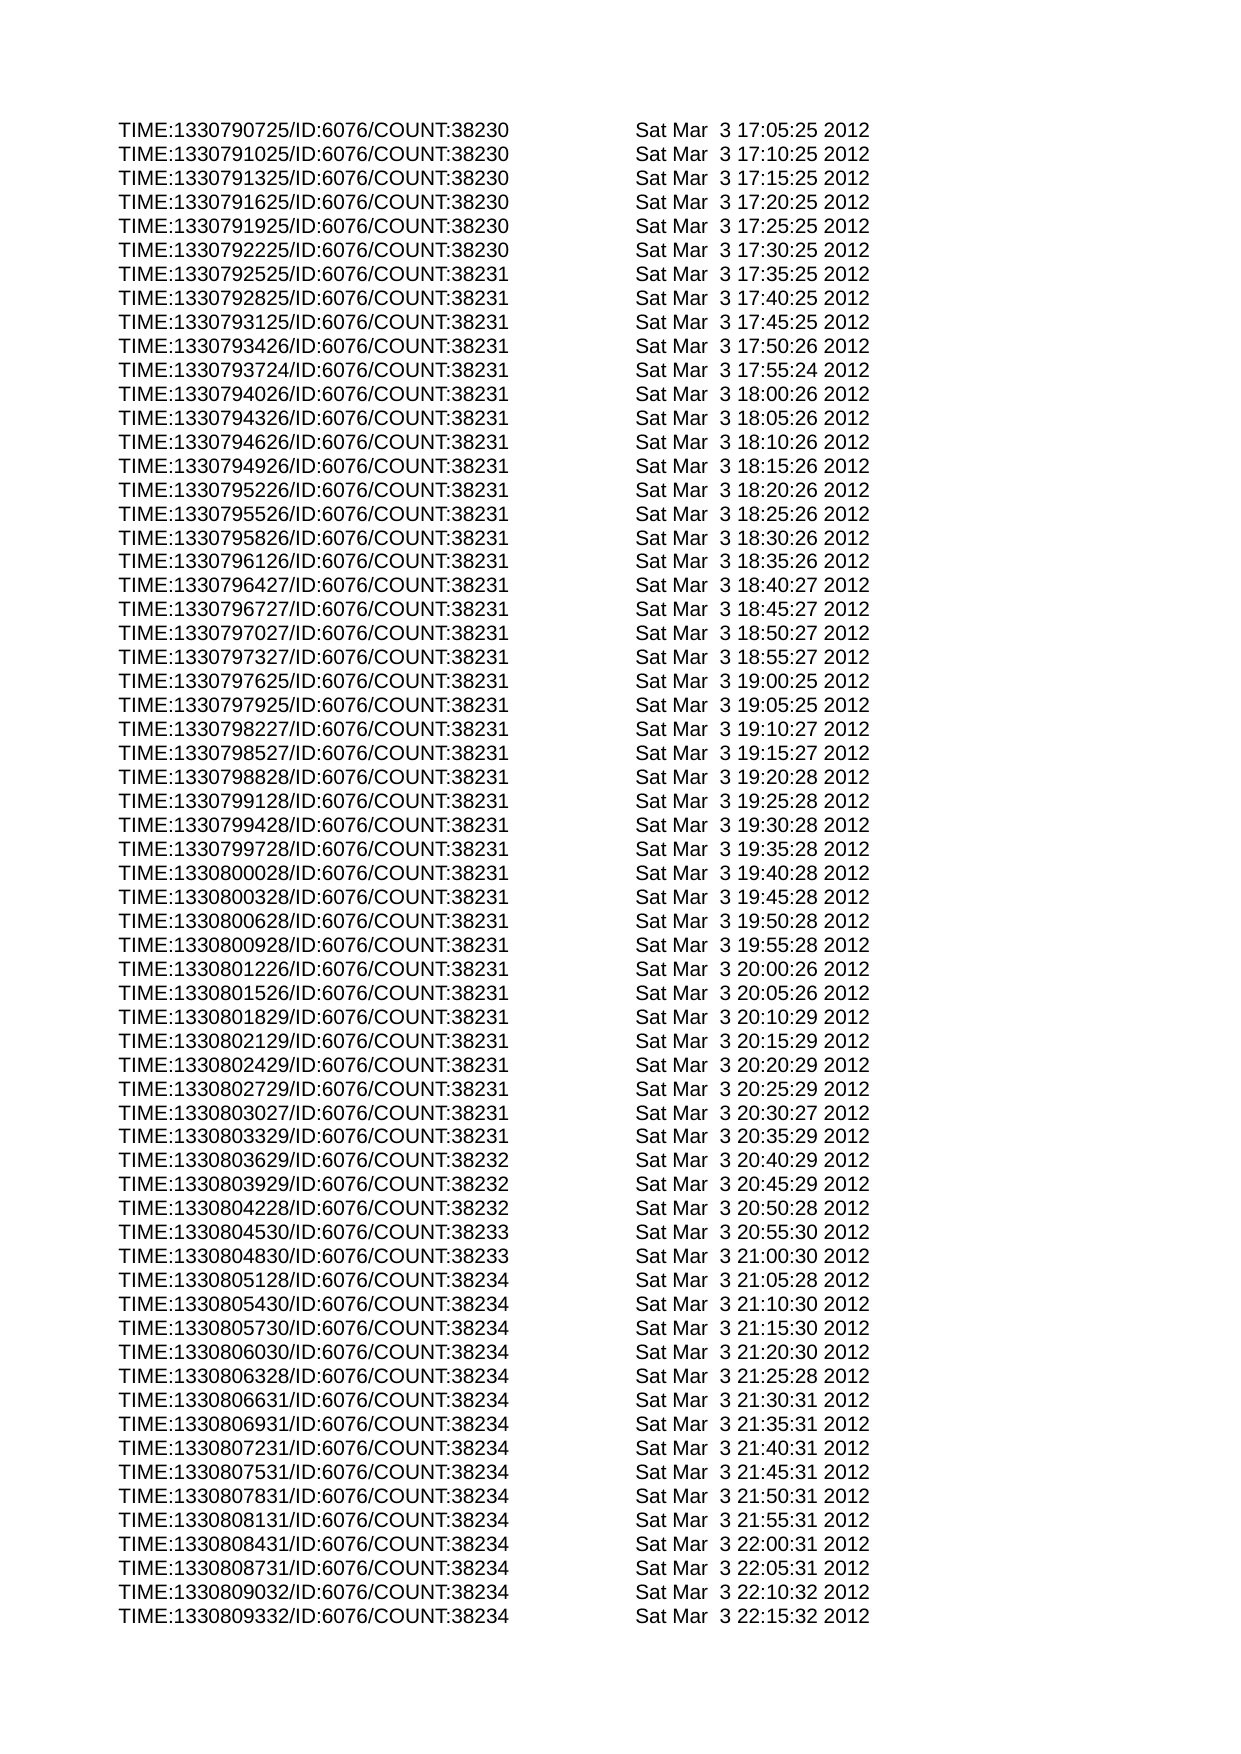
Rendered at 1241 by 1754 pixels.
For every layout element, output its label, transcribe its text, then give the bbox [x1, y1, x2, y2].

text TIME:1330799128/ID:6076/COUNT:38231 Sat Mar 3 19:25:28 2012 [118, 789, 1122, 813]
text TIME:1330797625/ID:6076/COUNT:38231 Sat Mar 3 19:00:25 2012 [118, 669, 1122, 693]
text TIME:1330792525/ID:6076/COUNT:38231 Sat Mar 3 17:35:25 2012 [118, 262, 1122, 286]
text TIME:1330805730/ID:6076/COUNT:38234 Sat Mar 3 21:15:30 2012 [118, 1316, 1122, 1340]
text TIME:1330798527/ID:6076/COUNT:38231 Sat Mar 3 19:15:27 2012 [118, 741, 1122, 765]
text TIME:1330791325/ID:6076/COUNT:38230 Sat Mar 3 17:15:25 2012 [118, 166, 1122, 190]
text TIME:1330806030/ID:6076/COUNT:38234 Sat Mar 3 21:20:30 2012 [118, 1340, 1122, 1364]
text TIME:1330803929/ID:6076/COUNT:38232 Sat Mar 3 20:45:29 2012 [118, 1172, 1122, 1196]
text TIME:1330800028/ID:6076/COUNT:38231 Sat Mar 3 19:40:28 2012 [118, 861, 1122, 885]
text TIME:1330807231/ID:6076/COUNT:38234 Sat Mar 3 21:40:31 2012 [118, 1436, 1122, 1460]
text TIME:1330801226/ID:6076/COUNT:38231 Sat Mar 3 20:00:26 2012 [118, 957, 1122, 981]
text TIME:1330796126/ID:6076/COUNT:38231 Sat Mar 3 18:35:26 2012 [118, 549, 1122, 573]
text TIME:1330802129/ID:6076/COUNT:38231 Sat Mar 3 20:15:29 2012 [118, 1028, 1122, 1052]
text TIME:1330807531/ID:6076/COUNT:38234 Sat Mar 3 21:45:31 2012 [118, 1460, 1122, 1484]
text TIME:1330791625/ID:6076/COUNT:38230 Sat Mar 3 17:20:25 2012 [118, 190, 1122, 214]
text TIME:1330793724/ID:6076/COUNT:38231 Sat Mar 3 17:55:24 2012 [118, 358, 1122, 382]
text TIME:1330804830/ID:6076/COUNT:38233 Sat Mar 3 21:00:30 2012 [118, 1244, 1122, 1268]
text TIME:1330808731/ID:6076/COUNT:38234 Sat Mar 3 22:05:31 2012 [118, 1556, 1122, 1579]
text TIME:1330798828/ID:6076/COUNT:38231 Sat Mar 3 19:20:28 2012 [118, 765, 1122, 789]
text TIME:1330809032/ID:6076/COUNT:38234 Sat Mar 3 22:10:32 2012 [118, 1579, 1122, 1603]
text TIME:1330801829/ID:6076/COUNT:38231 Sat Mar 3 20:10:29 2012 [118, 1004, 1122, 1028]
text TIME:1330801526/ID:6076/COUNT:38231 Sat Mar 3 20:05:26 2012 [118, 981, 1122, 1004]
text TIME:1330792225/ID:6076/COUNT:38230 Sat Mar 3 17:30:25 2012 [118, 238, 1122, 262]
text TIME:1330793426/ID:6076/COUNT:38231 Sat Mar 3 17:50:26 2012 [118, 334, 1122, 358]
text TIME:1330797925/ID:6076/COUNT:38231 Sat Mar 3 19:05:25 2012 [118, 693, 1122, 717]
text TIME:1330803629/ID:6076/COUNT:38232 Sat Mar 3 20:40:29 2012 [118, 1148, 1122, 1172]
text TIME:1330802729/ID:6076/COUNT:38231 Sat Mar 3 20:25:29 2012 [118, 1076, 1122, 1100]
text TIME:1330797027/ID:6076/COUNT:38231 Sat Mar 3 18:50:27 2012 [118, 621, 1122, 645]
text TIME:1330803329/ID:6076/COUNT:38231 Sat Mar 3 20:35:29 2012 [118, 1124, 1122, 1148]
text TIME:1330802429/ID:6076/COUNT:38231 Sat Mar 3 20:20:29 2012 [118, 1052, 1122, 1076]
text TIME:1330808131/ID:6076/COUNT:38234 Sat Mar 3 21:55:31 2012 [118, 1508, 1122, 1532]
text TIME:1330798227/ID:6076/COUNT:38231 Sat Mar 3 19:10:27 2012 [118, 717, 1122, 741]
text TIME:1330794626/ID:6076/COUNT:38231 Sat Mar 3 18:10:26 2012 [118, 429, 1122, 453]
text TIME:1330796727/ID:6076/COUNT:38231 Sat Mar 3 18:45:27 2012 [118, 597, 1122, 621]
text TIME:1330806931/ID:6076/COUNT:38234 Sat Mar 3 21:35:31 2012 [118, 1412, 1122, 1436]
text TIME:1330800328/ID:6076/COUNT:38231 Sat Mar 3 19:45:28 2012 [118, 885, 1122, 909]
text TIME:1330792825/ID:6076/COUNT:38231 Sat Mar 3 17:40:25 2012 [118, 286, 1122, 310]
text TIME:1330800928/ID:6076/COUNT:38231 Sat Mar 3 19:55:28 2012 [118, 933, 1122, 957]
text TIME:1330806328/ID:6076/COUNT:38234 Sat Mar 3 21:25:28 2012 [118, 1364, 1122, 1388]
text TIME:1330805430/ID:6076/COUNT:38234 Sat Mar 3 21:10:30 2012 [118, 1292, 1122, 1316]
text TIME:1330791925/ID:6076/COUNT:38230 Sat Mar 3 17:25:25 2012 [118, 214, 1122, 238]
text TIME:1330794926/ID:6076/COUNT:38231 Sat Mar 3 18:15:26 2012 [118, 453, 1122, 477]
text TIME:1330803027/ID:6076/COUNT:38231 Sat Mar 3 20:30:27 2012 [118, 1100, 1122, 1124]
text TIME:1330799428/ID:6076/COUNT:38231 Sat Mar 3 19:30:28 2012 [118, 813, 1122, 837]
text TIME:1330794026/ID:6076/COUNT:38231 Sat Mar 3 18:00:26 2012 [118, 382, 1122, 406]
text TIME:1330797327/ID:6076/COUNT:38231 Sat Mar 3 18:55:27 2012 [118, 645, 1122, 669]
text TIME:1330795226/ID:6076/COUNT:38231 Sat Mar 3 18:20:26 2012 [118, 477, 1122, 501]
text TIME:1330807831/ID:6076/COUNT:38234 Sat Mar 3 21:50:31 2012 [118, 1484, 1122, 1508]
text TIME:1330791025/ID:6076/COUNT:38230 Sat Mar 3 17:10:25 2012 [118, 142, 1122, 166]
text TIME:1330808431/ID:6076/COUNT:38234 Sat Mar 3 22:00:31 2012 [118, 1532, 1122, 1556]
text TIME:1330795826/ID:6076/COUNT:38231 Sat Mar 3 18:30:26 2012 [118, 525, 1122, 549]
text TIME:1330806631/ID:6076/COUNT:38234 Sat Mar 3 21:30:31 2012 [118, 1388, 1122, 1412]
text TIME:1330795526/ID:6076/COUNT:38231 Sat Mar 3 18:25:26 2012 [118, 501, 1122, 525]
text TIME:1330799728/ID:6076/COUNT:38231 Sat Mar 3 19:35:28 2012 [118, 837, 1122, 861]
text TIME:1330805128/ID:6076/COUNT:38234 Sat Mar 3 21:05:28 2012 [118, 1268, 1122, 1292]
text TIME:1330804228/ID:6076/COUNT:38232 Sat Mar 3 20:50:28 2012 [118, 1196, 1122, 1220]
text TIME:1330809332/ID:6076/COUNT:38234 Sat Mar 3 22:15:32 2012 [118, 1603, 1122, 1627]
text TIME:1330793125/ID:6076/COUNT:38231 Sat Mar 3 17:45:25 2012 [118, 310, 1122, 334]
text TIME:1330796427/ID:6076/COUNT:38231 Sat Mar 3 18:40:27 2012 [118, 573, 1122, 597]
text TIME:1330804530/ID:6076/COUNT:38233 Sat Mar 3 20:55:30 2012 [118, 1220, 1122, 1244]
text TIME:1330790725/ID:6076/COUNT:38230 Sat Mar 3 17:05:25 2012 [118, 118, 1122, 142]
text TIME:1330794326/ID:6076/COUNT:38231 Sat Mar 3 18:05:26 2012 [118, 406, 1122, 429]
text TIME:1330800628/ID:6076/COUNT:38231 Sat Mar 3 19:50:28 2012 [118, 909, 1122, 933]
